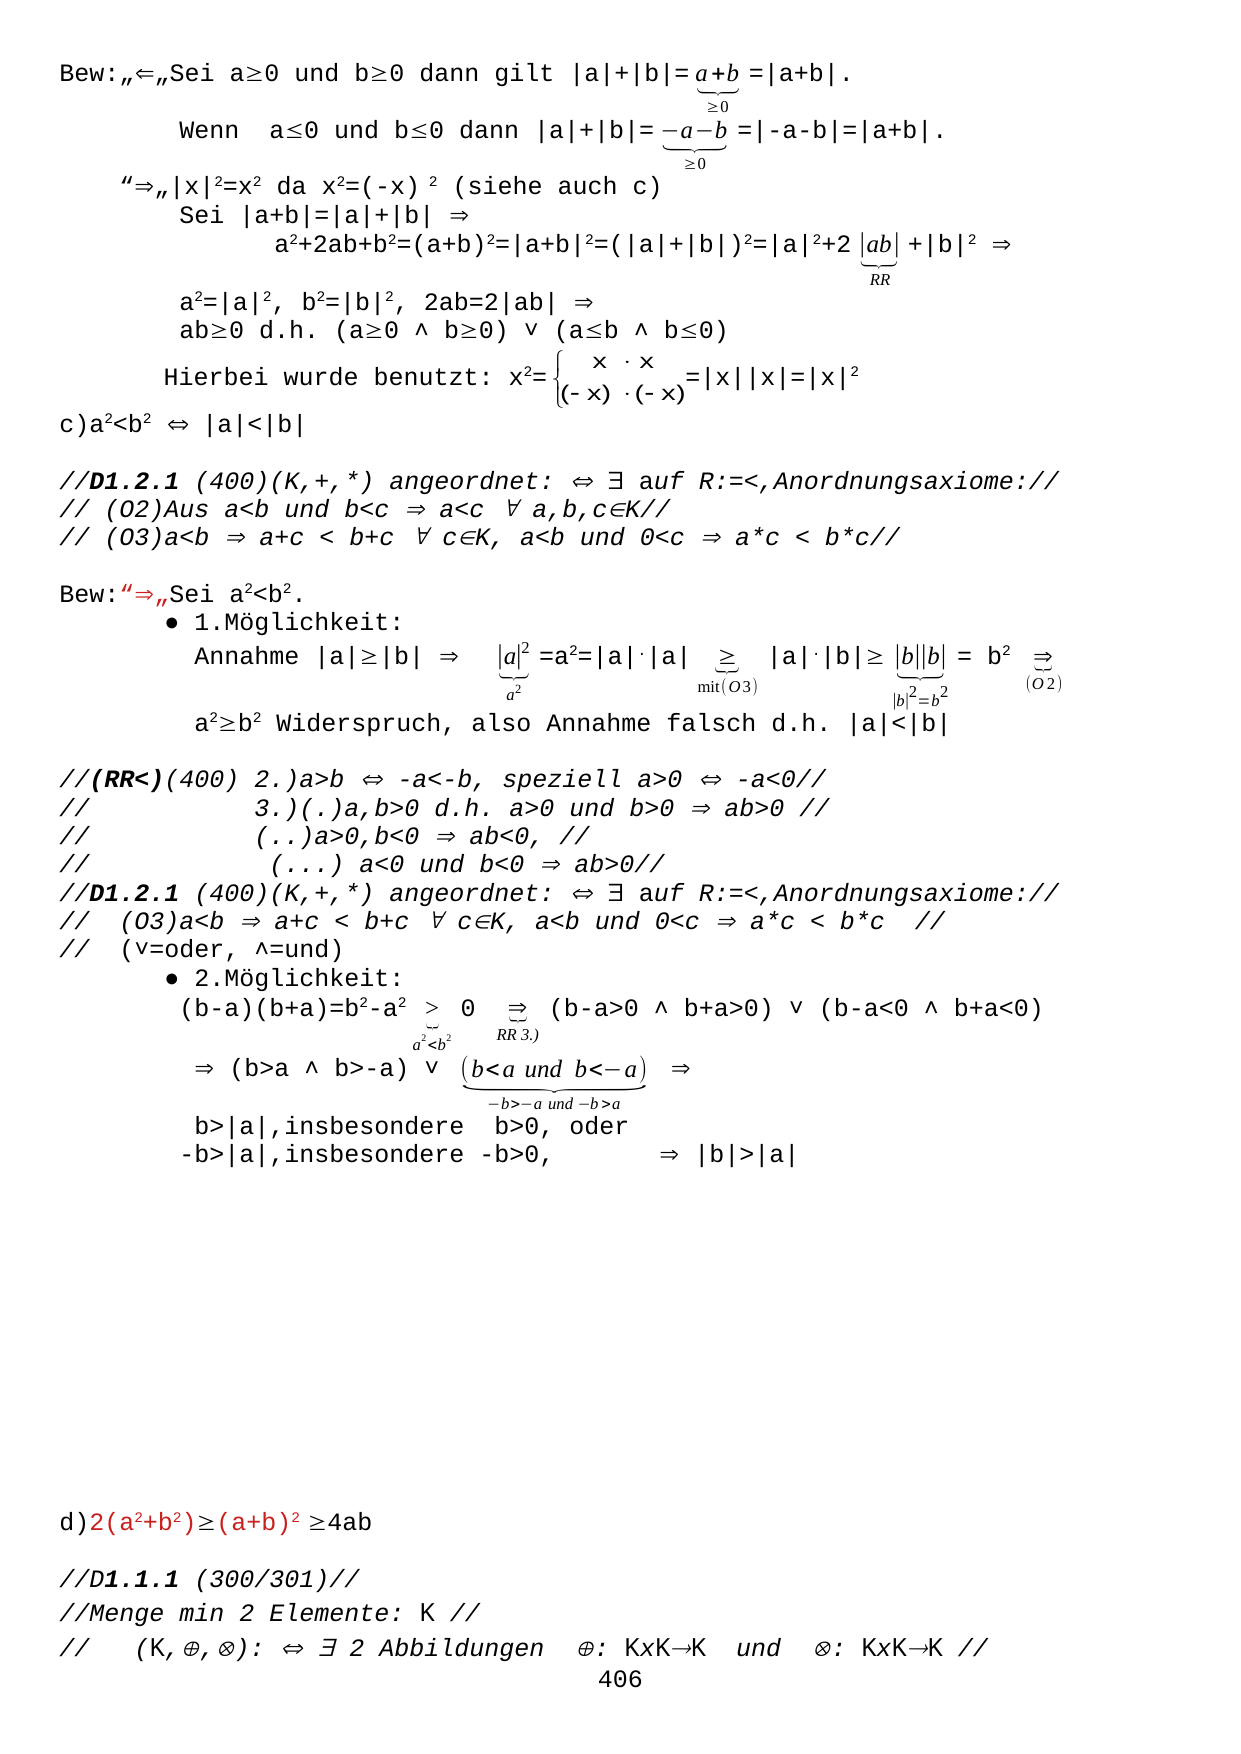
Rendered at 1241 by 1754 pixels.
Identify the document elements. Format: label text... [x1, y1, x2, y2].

text a2b2 Widerspruch, also Annahme falsch d.h. |a|<|b| [59, 710, 1181, 738]
subtitle // (˅=oder, ˄=und) [59, 937, 1181, 965]
text c)a2<b2  |a|<|b| [59, 412, 1181, 440]
subtitle // (O2)Aus a<b und b<c  a<c  a,b,cK// [59, 497, 1181, 525]
text d)2(a2+b2)(a+b)2 4ab [59, 1510, 1181, 1538]
text ● 1.Möglichkeit: [59, 610, 1181, 638]
text b>|a|,insbesondere b>0, oder [59, 1113, 1181, 1142]
text // (K,,):   2 Abbildungen : KxKK und : KxKK // [59, 1629, 1181, 1663]
text Bew:“„Sei a2<b2. [59, 582, 1181, 610]
text // (...) a<0 und b<0  ab>0// [59, 852, 1181, 880]
text a2=|a|2, b2=|b|2, 2ab=2|ab|  ab0 d.h. (a0 ˄ b0) ˅ (ab ˄ b0) [59, 289, 1181, 346]
text a2+2ab+b2=(a+b)2=|a+b|2=(|a|+|b|)2=|a|2+2+|b|2  [59, 231, 1181, 289]
text //(RR<)(400) 2.)a>b  -a<-b, speziell a>0  -a<0// [59, 767, 1181, 795]
text //D1.2.1 (400)(K,+,*) angeordnet:   auf R:=<,Anordnungsaxiome:// [59, 468, 1181, 497]
text -b>|a|,insbesondere -b>0,  |b|>|a| [59, 1142, 1181, 1170]
text ● 2.Möglichkeit: [59, 965, 1181, 993]
subtitle // 3.)(.)a,b>0 d.h. a>0 und b>0  ab>0 // [59, 795, 1181, 823]
text Wenn a0 und b0 dann |a|+|b|==|-a-b|=|a+b|. [59, 116, 1181, 174]
text //Menge min 2 Elemente: K // [59, 1595, 1181, 1629]
text Bew:„„Sei a0 und b0 dann gilt |a|+|b|==|a+b|. [59, 59, 1181, 116]
text //D1.2.1 (400)(K,+,*) angeordnet:   auf R:=<,Anordnungsaxiome:// [59, 880, 1181, 908]
text Hierbei wurde benutzt: x2==|x||x|=|x|2 [59, 346, 1181, 412]
text (b-a)(b+a)=b2-a20 (b-a>0 ˄ b+a>0) ˅ (b-a<0 ˄ b+a<0)  (b>a ˄ b>-a) ˅  [59, 993, 1181, 1113]
text Sei |a+b|=|a|+|b|  [59, 202, 1181, 231]
text // (O3)a<b  a+c < b+c  cK, a<b und 0<c  a*c < b*c// [59, 525, 1181, 553]
text //D1.1.1 (300/301)// [59, 1567, 1181, 1595]
text Annahme |a||b|  =a2=|a|.|a||a|.|b|= b2 [59, 638, 1181, 710]
subtitle // (O3)a<b  a+c < b+c  cK, a<b und 0<c  a*c < b*c // [59, 908, 1181, 937]
text // (..)a>0,b<0  ab<0, // [59, 823, 1181, 852]
text “„|x|2=x2 da x2=(-x) 2 (siehe auch c) [59, 174, 1181, 202]
